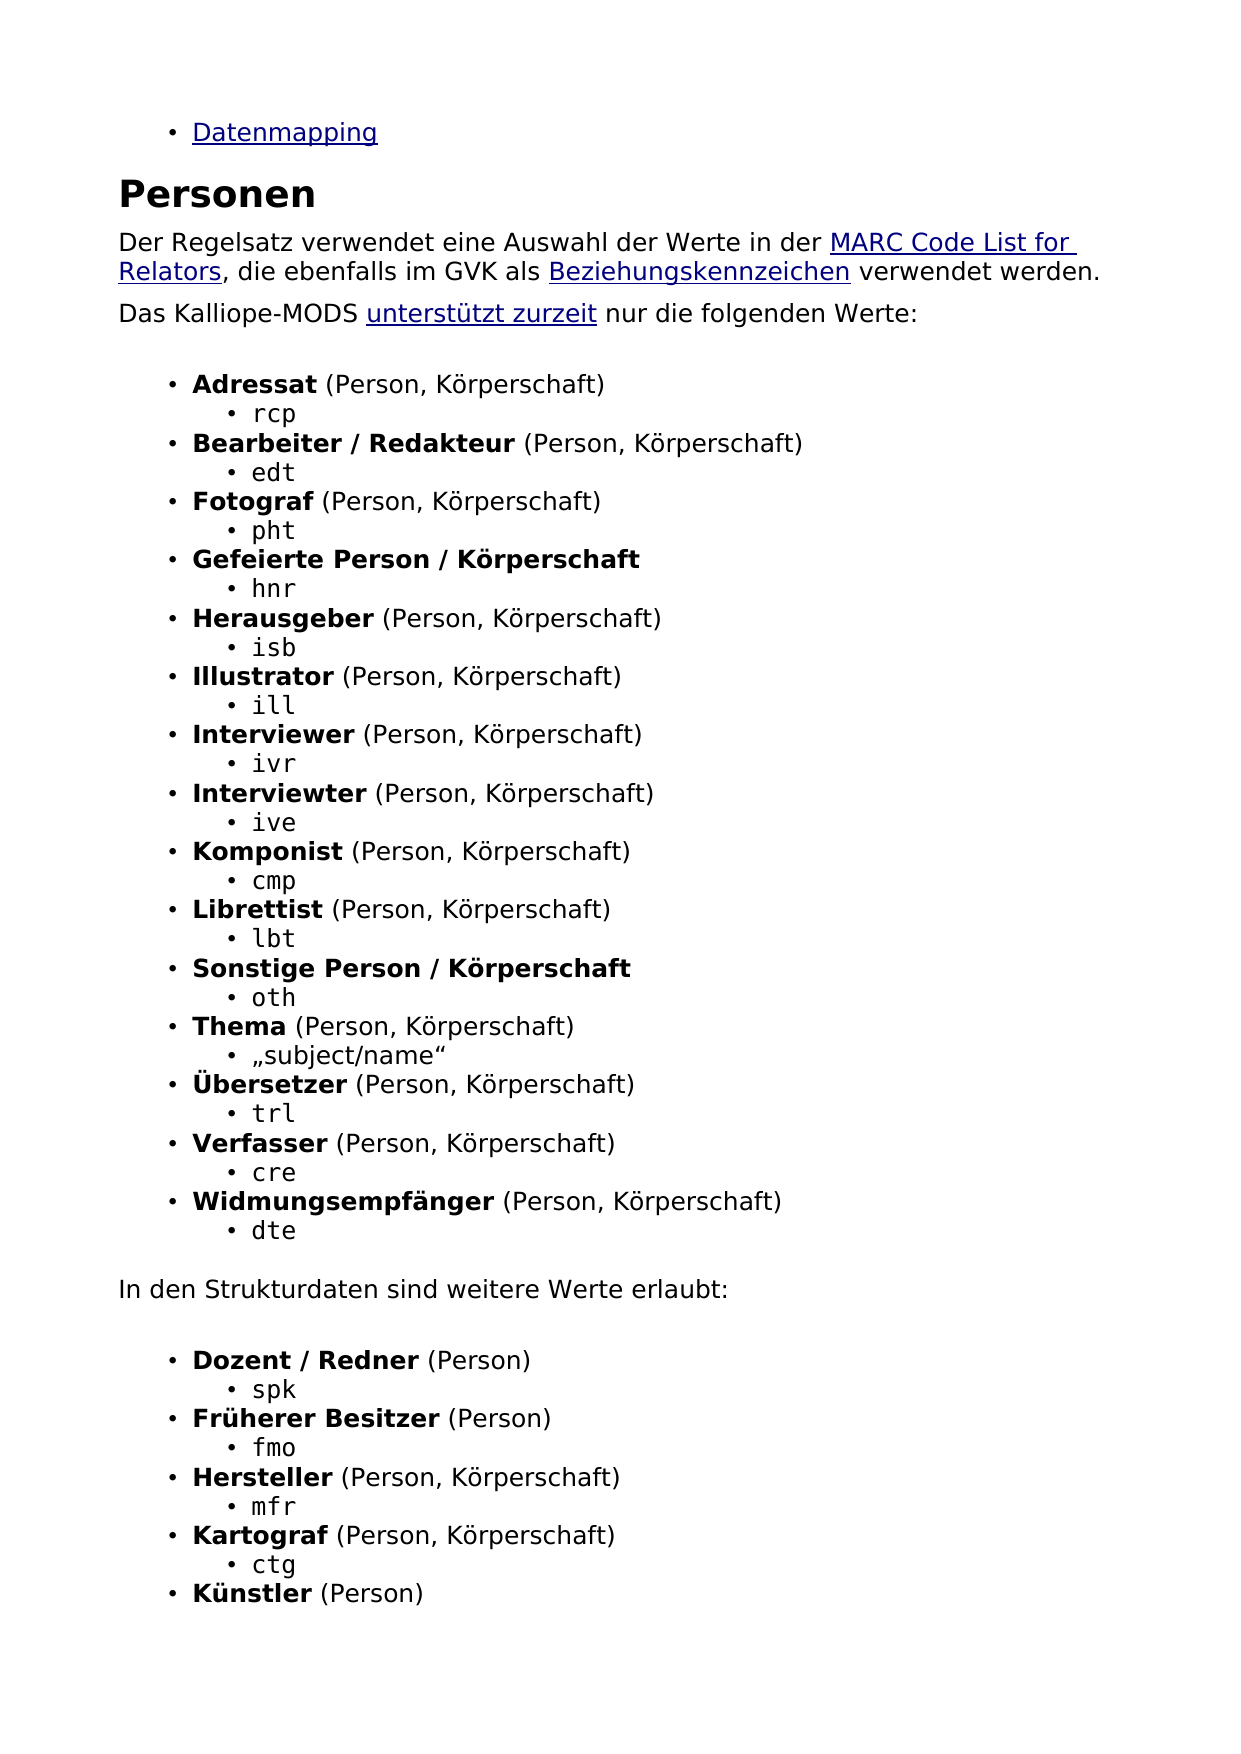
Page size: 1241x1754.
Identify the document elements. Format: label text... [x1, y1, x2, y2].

list oth [236, 983, 1122, 1012]
list ivr [236, 749, 1122, 779]
list cre [236, 1158, 1122, 1187]
subtitle Personen [118, 172, 1122, 216]
list isb [236, 633, 1122, 662]
list dte [236, 1216, 1122, 1245]
list „subject/name“ [236, 1041, 1122, 1070]
list Fotograf (Person, Körperschaft) [177, 487, 1122, 516]
list ill [236, 691, 1122, 720]
list edt [236, 458, 1122, 487]
list Sonstige Person / Körperschaft [177, 954, 1122, 983]
list rcp [236, 399, 1122, 429]
list Übersetzer (Person, Körperschaft) [177, 1070, 1122, 1099]
list spk [236, 1375, 1122, 1404]
list Hersteller (Person, Körperschaft) [177, 1463, 1122, 1492]
list Bearbeiter / Redakteur (Person, Körperschaft) [177, 429, 1122, 458]
list Datenmapping [177, 118, 1122, 147]
list Widmungsempfänger (Person, Körperschaft) [177, 1187, 1122, 1216]
text Der Regelsatz verwendet eine Auswahl der Werte in der MARC Code List for Relators, die ebenfalls im GVK als Beziehungskennzeichen verwendet werden. [118, 228, 1122, 287]
list fmo [236, 1433, 1122, 1463]
list trl [236, 1099, 1122, 1129]
list Interviewer (Person, Körperschaft) [177, 720, 1122, 749]
list hnr [236, 574, 1122, 604]
list ctg [236, 1550, 1122, 1579]
text Das Kalliope-MODS unterstützt zurzeit nur die folgenden Werte: [118, 299, 1122, 328]
list Illustrator (Person, Körperschaft) [177, 662, 1122, 691]
list Dozent / Redner (Person) [177, 1346, 1122, 1375]
list Interviewter (Person, Körperschaft) [177, 779, 1122, 808]
list Adressat (Person, Körperschaft) [177, 370, 1122, 399]
list mfr [236, 1492, 1122, 1521]
list pht [236, 516, 1122, 545]
list Librettist (Person, Körperschaft) [177, 895, 1122, 924]
list Thema (Person, Körperschaft) [177, 1012, 1122, 1041]
list Gefeierte Person / Körperschaft [177, 545, 1122, 574]
list ive [236, 808, 1122, 837]
list Kartograf (Person, Körperschaft) [177, 1521, 1122, 1550]
text In den Strukturdaten sind weitere Werte erlaubt: [118, 1275, 1122, 1304]
list lbt [236, 924, 1122, 954]
list Früherer Besitzer (Person) [177, 1404, 1122, 1433]
list Künstler (Person) [177, 1579, 1122, 1608]
list Herausgeber (Person, Körperschaft) [177, 604, 1122, 633]
list cmp [236, 866, 1122, 895]
list Verfasser (Person, Körperschaft) [177, 1129, 1122, 1158]
list Komponist (Person, Körperschaft) [177, 837, 1122, 866]
